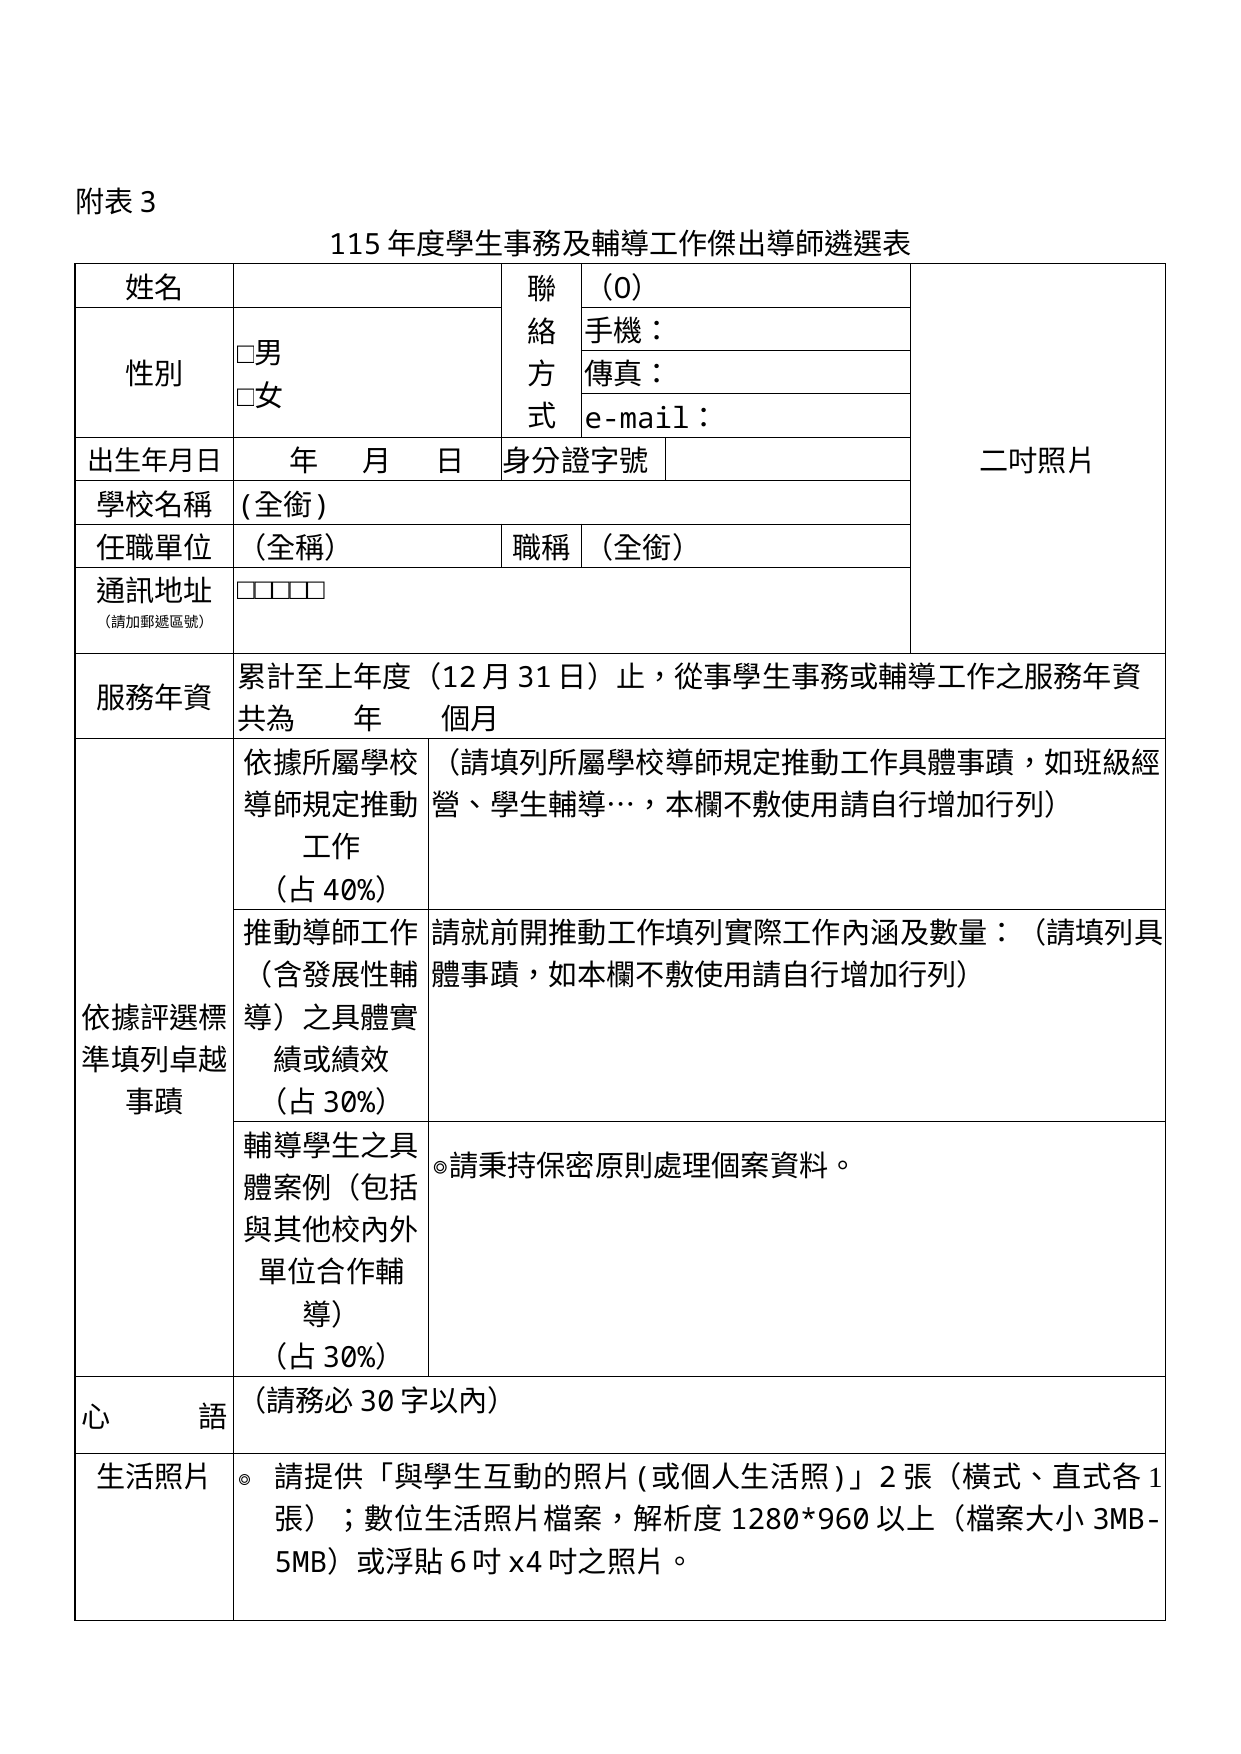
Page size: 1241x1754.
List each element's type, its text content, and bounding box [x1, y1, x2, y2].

table_cell 推動導師工作（含發展性輔導）之具體實績或績效 （占30%） [234, 910, 428, 1121]
table_cell 心 語 [76, 1377, 233, 1452]
table_cell （請填列所屬學校導師規定推動工作具體事蹟，如班級經營、學生輔導…，本欄不敷使用請自行增加行列） [429, 739, 1165, 908]
table_cell 手機： [582, 308, 910, 350]
table_cell 學校名稱 [76, 481, 233, 523]
table_cell （全稱） [234, 525, 501, 567]
table_cell （O） [582, 264, 910, 307]
table_header 115年度學生事務及輔導工作傑出導師遴選表 [75, 221, 1165, 263]
table_cell ◎請秉持保密原則處理個案資料。 [429, 1122, 1165, 1376]
table_cell [666, 438, 910, 480]
table_cell 二吋照片 [911, 264, 1165, 652]
table_cell (全銜) [234, 481, 910, 523]
table_cell 累計至上年度（12月31日）止，從事學生事務或輔導工作之服務年資共為 年 個月 [234, 654, 1165, 738]
table_cell □男 □女 [234, 308, 501, 437]
table_cell 請就前開推動工作填列實際工作內涵及數量：（請填列具體事蹟，如本欄不敷使用請自行增加行列） [429, 910, 1165, 1121]
table_cell 出生年月日 [76, 438, 233, 480]
table_cell 性別 [76, 308, 233, 437]
table_cell 職稱 [502, 525, 581, 567]
table_cell 依據所屬學校導師規定推動工作 （占40%） [234, 739, 428, 908]
table_cell [234, 264, 501, 307]
table_cell （全銜） [582, 525, 910, 567]
table_cell 通訊地址 （請加郵遞區號） [76, 568, 233, 652]
table_cell 請提供「與學生互動的照片(或個人生活照)」2張（橫式、直式各1張）；數位生活照片檔案，解析度1280*960以上（檔案大小3MB-5MB）或浮貼6吋x4吋之照片。 [234, 1454, 1165, 1620]
table_cell 任職單位 [76, 525, 233, 567]
table_cell □□□□□ [234, 568, 910, 652]
table_cell 傳真： [582, 351, 910, 393]
table_cell 身分證字號 [502, 438, 665, 480]
text 附表3 [75, 158, 1165, 221]
table_cell 生活照片 [76, 1454, 233, 1620]
table_cell 年 月 日 [234, 438, 501, 480]
table_cell 依據評選標準填列卓越事蹟 [76, 739, 233, 1376]
table_cell 聯 絡 方 式 [502, 264, 581, 437]
table_cell 服務年資 [76, 654, 233, 738]
table_cell e-mail： [582, 394, 910, 437]
table_cell 輔導學生之具體案例（包括與其他校內外單位合作輔導） （占30%） [234, 1122, 428, 1376]
table_cell 姓名 [76, 264, 233, 307]
table_cell （請務必30字以內） [234, 1377, 1165, 1452]
